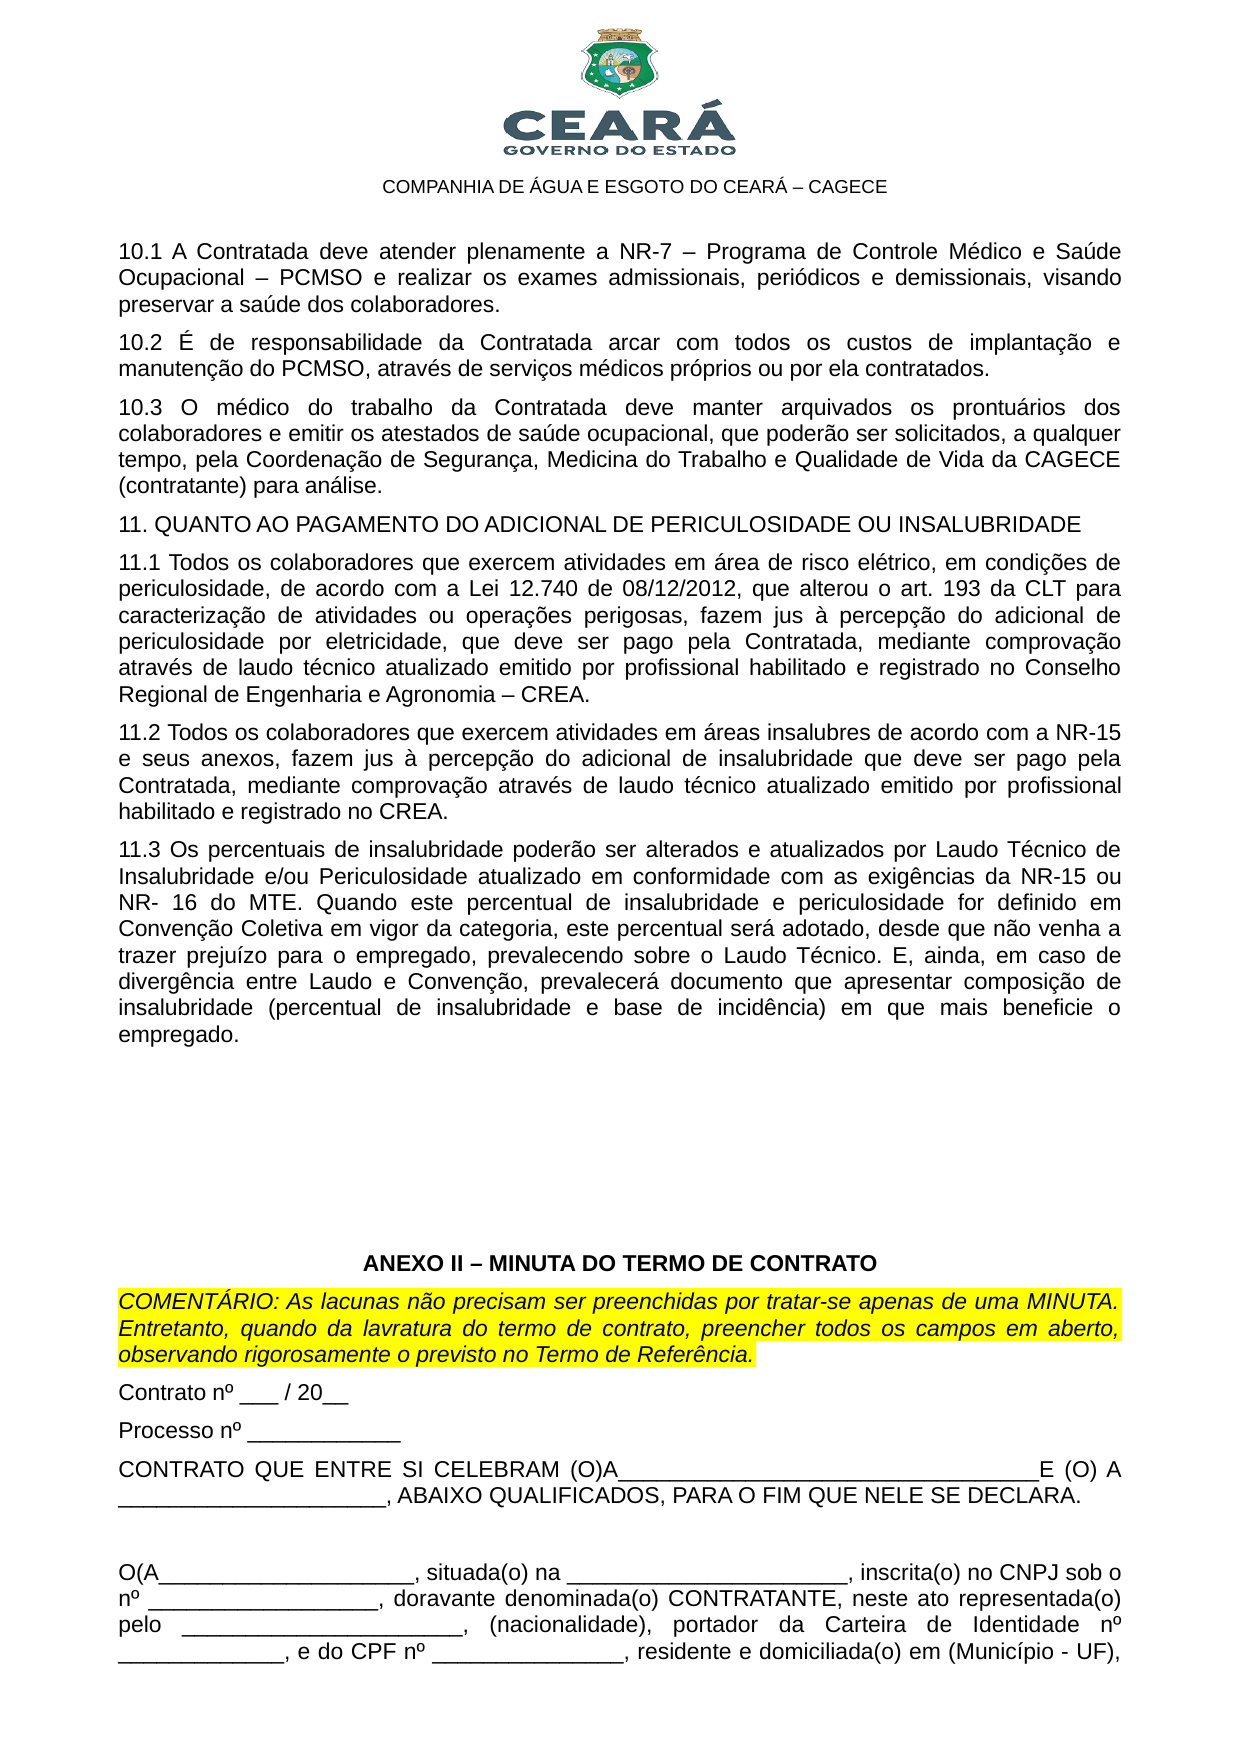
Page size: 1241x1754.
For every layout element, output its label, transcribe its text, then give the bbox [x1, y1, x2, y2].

text CONTRATO QUE ENTRE SI CELEBRAM (O)A_________________________________E (O) A _____________________, ABAIXO QUALIFICADOS, PARA O FIM QUE NELE SE DECLARA. [118, 1456, 1122, 1508]
text 11.2 Todos os colaboradores que exercem atividades em áreas insalubres de acordo com a NR-15 e seus anexos, fazem jus à percepção do adicional de insalubridade que deve ser pago pela Contratada, mediante comprovação através de laudo técnico atualizado emitido por profissional habilitado e registrado no CREA. [118, 719, 1122, 824]
text 10.2 É de responsabilidade da Contratada arcar com todos os custos de implantação e manutenção do PCMSO, através de serviços médicos próprios ou por ela contratados. [118, 329, 1122, 382]
picture [482, 24, 758, 159]
subtitle ANEXO II – MINUTA DO TERMO DE CONTRATO [118, 1250, 1122, 1276]
text 10.1 A Contratada deve atender plenamente a NR-7 – Programa de Controle Médico e Saúde Ocupacional – PCMSO e realizar os exames admissionais, periódicos e demissionais, visando preservar a saúde dos colaboradores. [118, 238, 1122, 317]
text COMENTÁRIO: As lacunas não precisam ser preenchidas por tratar-se apenas de uma MINUTA. Entretanto, quando da lavratura do termo de contrato, preencher todos os campos em aberto, observando rigorosamente o previsto no Termo de Referência. [118, 1288, 1122, 1367]
text Processo nº ____________ [118, 1417, 1122, 1444]
text 10.3 O médico do trabalho da Contratada deve manter arquivados os prontuários dos colaboradores e emitir os atestados de saúde ocupacional, que poderão ser solicitados, a qualquer tempo, pela Coordenação de Segurança, Medicina do Trabalho e Qualidade de Vida da CAGECE (contratante) para análise. [118, 393, 1122, 499]
text 11.1 Todos os colaboradores que exercem atividades em área de risco elétrico, em condições de periculosidade, de acordo com a Lei 12.740 de 08/12/2012, que alterou o art. 193 da CLT para caracterização de atividades ou operações perigosas, fazem jus à percepção do adicional de periculosidade por eletricidade, que deve ser pago pela Contratada, mediante comprovação através de laudo técnico atualizado emitido por profissional habilitado e registrado no Conselho Regional de Engenharia e Agronomia – CREA. [118, 549, 1122, 707]
text O(A____________________, situada(o) na ______________________, inscrita(o) no CNPJ sob o nº __________________, doravante denominada(o) CONTRATANTE, neste ato representada(o) pelo ______________________, (nacionalidade), portador da Carteira de Identidade nº _____________, e do CPF nº _______________, residente e domiciliada(o) em (Município - UF), [118, 1558, 1122, 1664]
text 11.3 Os percentuais de insalubridade poderão ser alterados e atualizados por Laudo Técnico de Insalubridade e/ou Periculosidade atualizado em conformidade com as exigências da NR-15 ou NR- 16 do MTE. Quando este percentual de insalubridade e periculosidade for definido em Convenção Coletiva em vigor da categoria, este percentual será adotado, desde que não venha a trazer prejuízo para o empregado, prevalecendo sobre o Laudo Técnico. E, ainda, em caso de divergência entre Laudo e Convenção, prevalecerá documento que apresentar composição de insalubridade (percentual de insalubridade e base de incidência) em que mais beneficie o empregado. [118, 836, 1122, 1047]
text 11. QUANTO AO PAGAMENTO DO ADICIONAL DE PERICULOSIDADE OU INSALUBRIDADE [118, 511, 1122, 537]
text Contrato nº ___ / 20__ [118, 1379, 1122, 1406]
